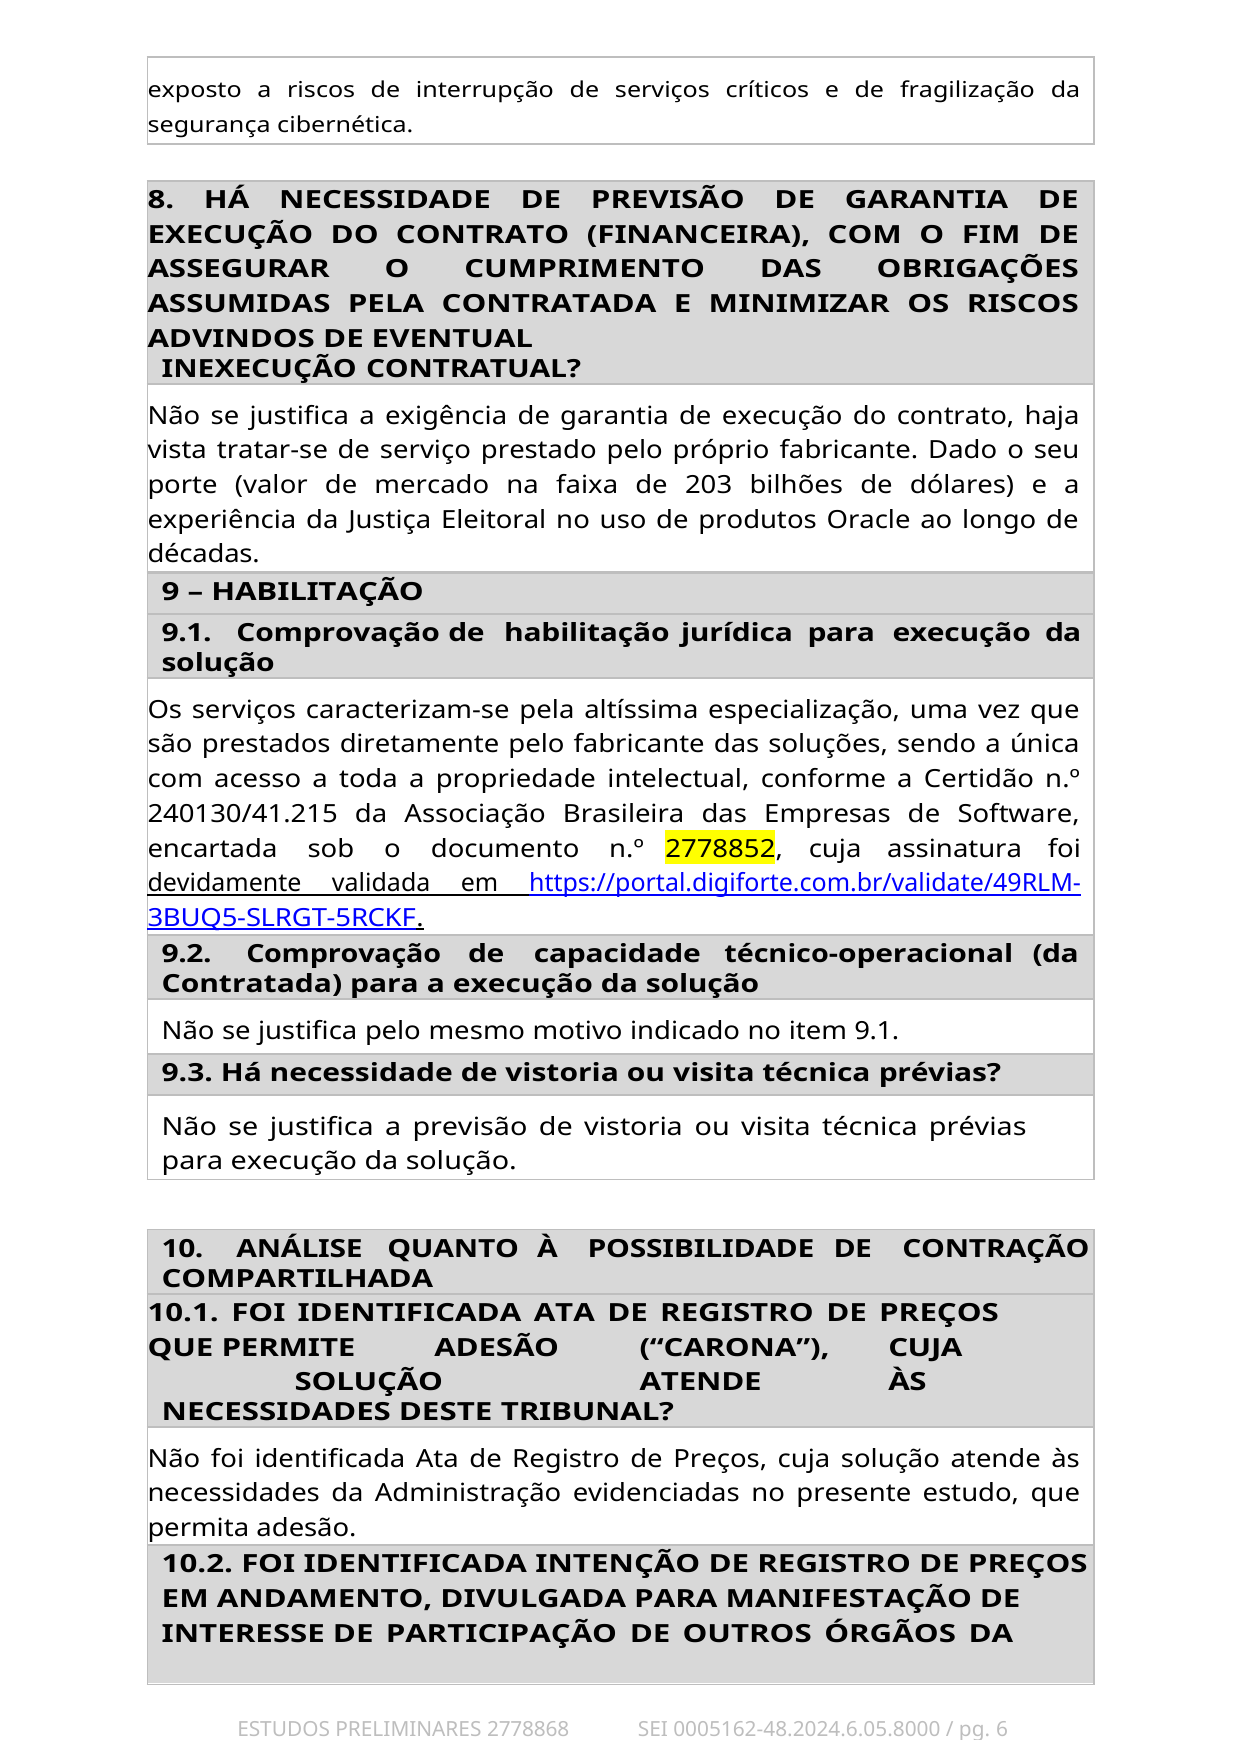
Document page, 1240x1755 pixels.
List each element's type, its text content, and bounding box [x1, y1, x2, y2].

table_header 10. ANÁLISE QUANTO À POSSIBILIDADE DE CONTRAÇÃO COMPARTILHADA [148, 1230, 1093, 1293]
table_cell 9.1. Comprovação de habilitação jurídica para execução da solução [148, 615, 1093, 677]
table_cell Não se justifica a exigência de garantia de execução do contrato, haja vista tratar-se de serviço prestado pelo próprio fabricante. Dado o seu porte (valor de mercado na faixa de 203 bilhões de dólares) e a experiência da Justiça Eleitoral no uso de produtos Oracle ao longo de décadas. [148, 385, 1093, 571]
table_cell 10.1. FOI IDENTIFICADA ATA DE REGISTRO DE PREÇOS QUE PERMITE ADESÃO (“CARONA”), CUJA SOLUÇÃO ATENDE ÀS NECESSIDADES DESTE TRIBUNAL? [148, 1295, 1093, 1426]
table_cell exposto a riscos de interrupção de serviços críticos e de fragilização da segurança cibernética. [148, 58, 1093, 143]
table_cell Não se justifica pelo mesmo motivo indicado no item 9.1. [148, 1000, 1093, 1053]
table_cell 10.2. FOI IDENTIFICADA INTENÇÃO DE REGISTRO DE PREÇOS EM ANDAMENTO, DIVULGADA PARA MANIFESTAÇÃO DE INTERESSE DE PARTICIPAÇÃO DE OUTROS ÓRGÃOS DA [148, 1546, 1093, 1683]
table_cell Os serviços caracterizam-se pela altíssima especialização, uma vez que são prestados diretamente pelo fabricante das soluções, sendo a única com acesso a toda a propriedade intelectual, conforme a Certidão n.º 240130/41.215 da Associação Brasileira das Empresas de Software, encartada sob o documento n.º 2778852, cuja assinatura foi devidamente validada em https://portal.digiforte.com.br/validate/49RLM- 3BUQ5-SLRGT-5RCKF. [148, 679, 1093, 934]
table_header 9 – HABILITAÇÃO [148, 574, 1093, 613]
table_cell Não se justifica a previsão de vistoria ou visita técnica prévias para execução da solução. [148, 1096, 1093, 1179]
table_cell 9.2. Comprovação de capacidade técnico-operacional (da Contratada) para a execução da solução [148, 936, 1093, 998]
table_cell Não foi identificada Ata de Registro de Preços, cuja solução atende às necessidades da Administração evidenciadas no presente estudo, que permita adesão. [148, 1428, 1093, 1544]
table_header 8. HÁ NECESSIDADE DE PREVISÃO DE GARANTIA DE EXECUÇÃO DO CONTRATO (FINANCEIRA), COM O FIM DE ASSEGURAR O CUMPRIMENTO DAS OBRIGAÇÕES ASSUMIDAS PELA CONTRATADA E MINIMIZAR OS RISCOS ADVINDOS DE EVENTUAL INEXECUÇÃO CONTRATUAL? [148, 182, 1093, 383]
table_cell 9.3. Há necessidade de vistoria ou visita técnica prévias? [148, 1055, 1093, 1094]
